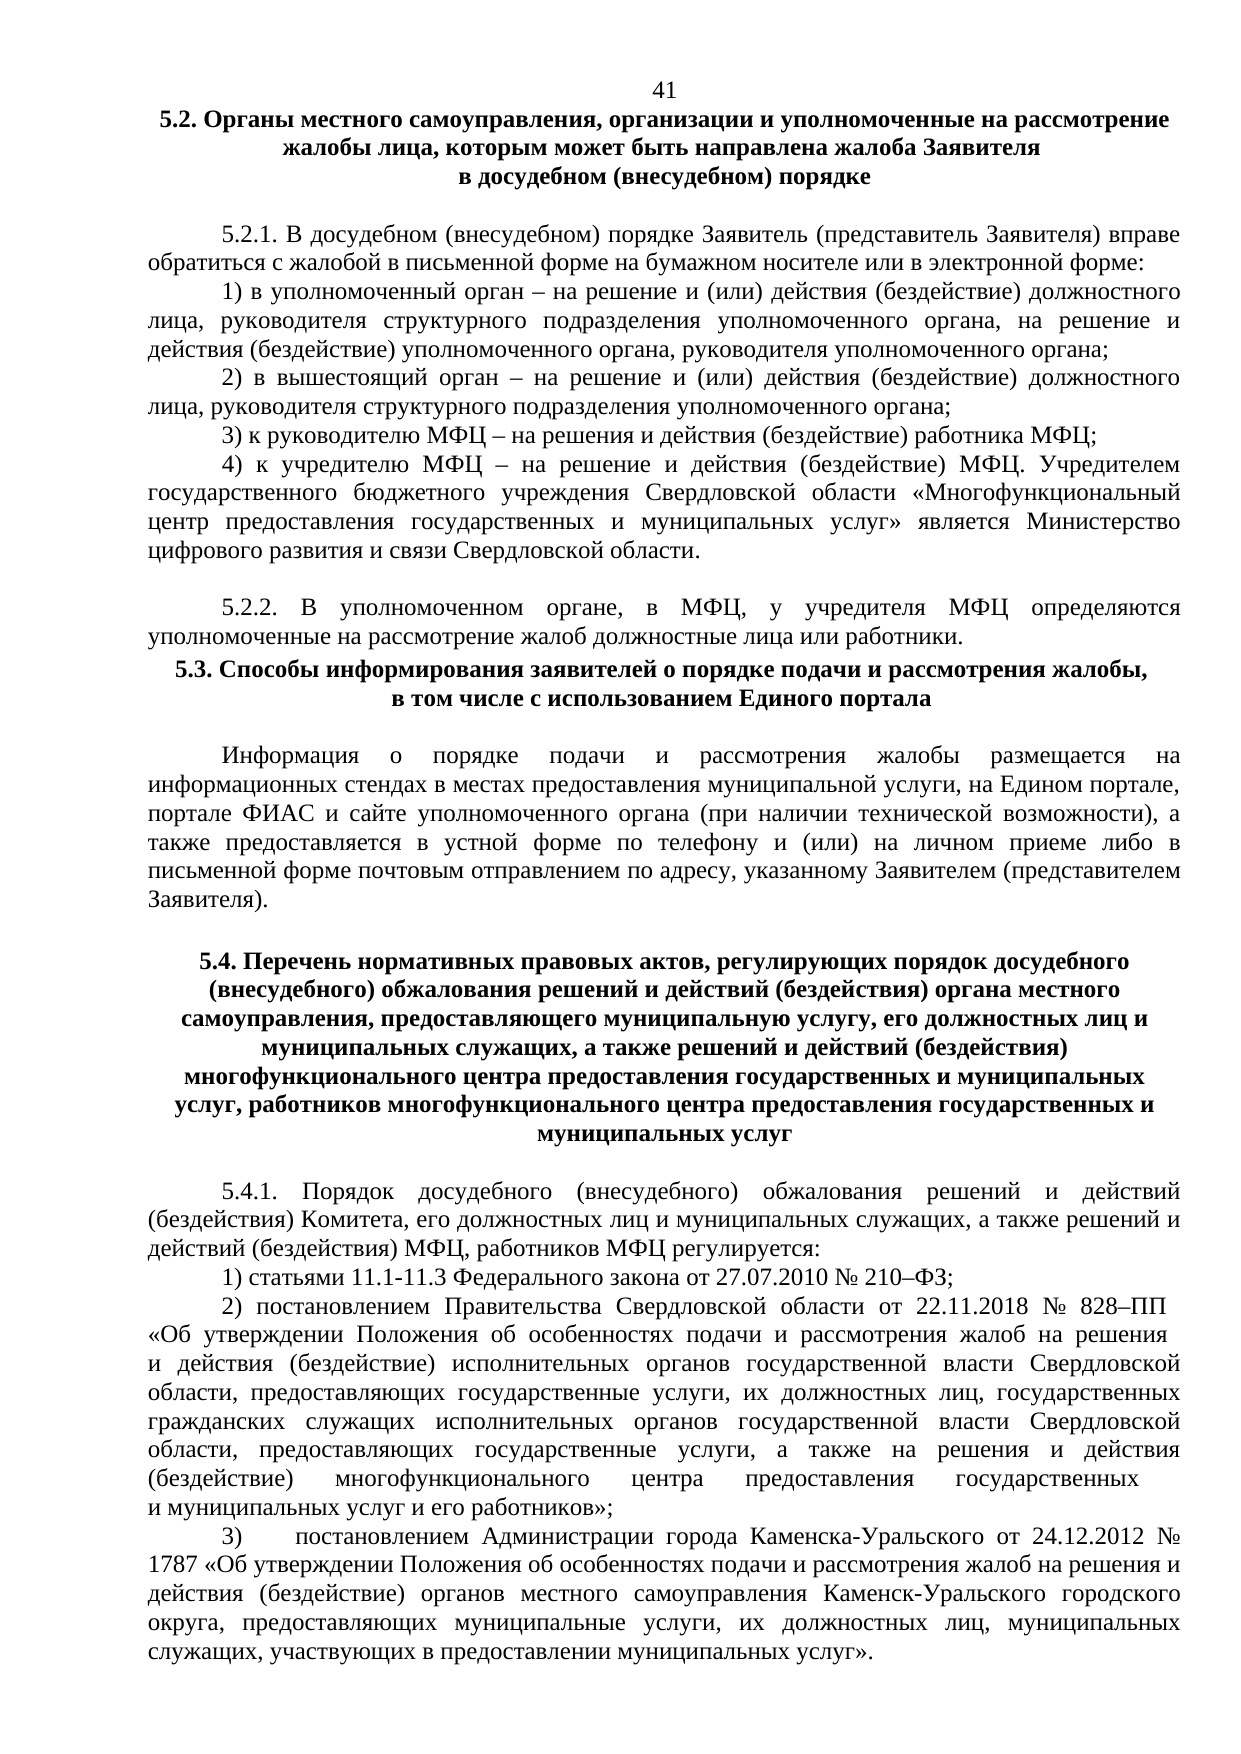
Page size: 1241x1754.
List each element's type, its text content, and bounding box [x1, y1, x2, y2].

text 2) постановлением Правительства Свердловской области от 22.11.2018 № 828–ПП «Об утверждении Положения об особенностях подачи и рассмотрения жалоб на решения и действия (бездействие) исполнительных органов государственной власти Свердловской области, предоставляющих государственные услуги, их должностных лиц, государственных гражданских служащих исполнительных органов государственной власти Свердловской области, предоставляющих государственные услуги, а также на решения и действия (бездействие) многофункционального центра предоставления государственных и муниципальных услуг и его работников»; [148, 1291, 1181, 1521]
text 2) в вышестоящий орган – на решение и (или) действия (бездействие) должностного лица, руководителя структурного подразделения уполномоченного органа; [148, 362, 1181, 420]
subtitle 5.4. Перечень нормативных правовых актов, регулирующих порядок досудебного (внесудебного) обжалования решений и действий (бездействия) органа местного самоуправления, предоставляющего муниципальную услугу, его должностных лиц и муниципальных служащих, а также решений и действий (бездействия) многофункционального центра предоставления государственных и муниципальных услуг, работников многофункционального центра предоставления государственных и муниципальных услуг [148, 946, 1181, 1147]
text 4) к учредителю МФЦ – на решение и действия (бездействие) МФЦ. Учредителем государственного бюджетного учреждения Свердловской области «Многофункциональный центр предоставления государственных и муниципальных услуг» является Министерство цифрового развития и связи Свердловской области. [148, 449, 1181, 564]
subtitle 5.3. Способы информирования заявителей о порядке подачи и рассмотрения жалобы, в том числе с использованием Единого портала [148, 654, 1181, 712]
subtitle 5.2. Органы местного самоуправления, организации и уполномоченные на рассмотрение жалобы лица, которым может быть направлена жалоба Заявителя в досудебном (внесудебном) порядке [148, 104, 1181, 190]
text 3) постановлением Администрации города Каменска-Уральского от 24.12.2012 № 1787 «Об утверждении Положения об особенностях подачи и рассмотрения жалоб на решения и действия (бездействие) органов местного самоуправления Каменск-Уральского городского округа, предоставляющих муниципальные услуги, их должностных лиц, муниципальных служащих, участвующих в предоставлении муниципальных услуг». [148, 1521, 1181, 1664]
text 5.2.1. В досудебном (внесудебном) порядке Заявитель (представитель Заявителя) вправе обратиться с жалобой в письменной форме на бумажном носителе или в электронной форме: [148, 219, 1181, 276]
text 5.2.2. В уполномоченном органе, в МФЦ, у учредителя МФЦ определяются уполномоченные на рассмотрение жалоб должностные лица или работники. [148, 592, 1181, 650]
text 5.4.1. Порядок досудебного (внесудебного) обжалования решений и действий (бездействия) Комитета, его должностных лиц и муниципальных служащих, а также решений и действий (бездействия) МФЦ, работников МФЦ регулируется: [148, 1176, 1181, 1262]
text Информация о порядке подачи и рассмотрения жалобы размещается на информационных стендах в местах предоставления муниципальной услуги, на Едином портале, портале ФИАС и сайте уполномоченного органа (при наличии технической возможности), а также предоставляется в устной форме по телефону и (или) на личном приеме либо в письменной форме почтовым отправлением по адресу, указанному Заявителем (представителем Заявителя). [148, 740, 1181, 913]
text 1) в уполномоченный орган – на решение и (или) действия (бездействие) должностного лица, руководителя структурного подразделения уполномоченного органа, на решение и действия (бездействие) уполномоченного органа, руководителя уполномоченного органа; [148, 276, 1181, 362]
text 1) статьями 11.1-11.3 Федерального закона от 27.07.2010 № 210–ФЗ; [148, 1262, 1181, 1291]
text 3) к руководителю МФЦ – на решения и действия (бездействие) работника МФЦ; [148, 420, 1181, 449]
